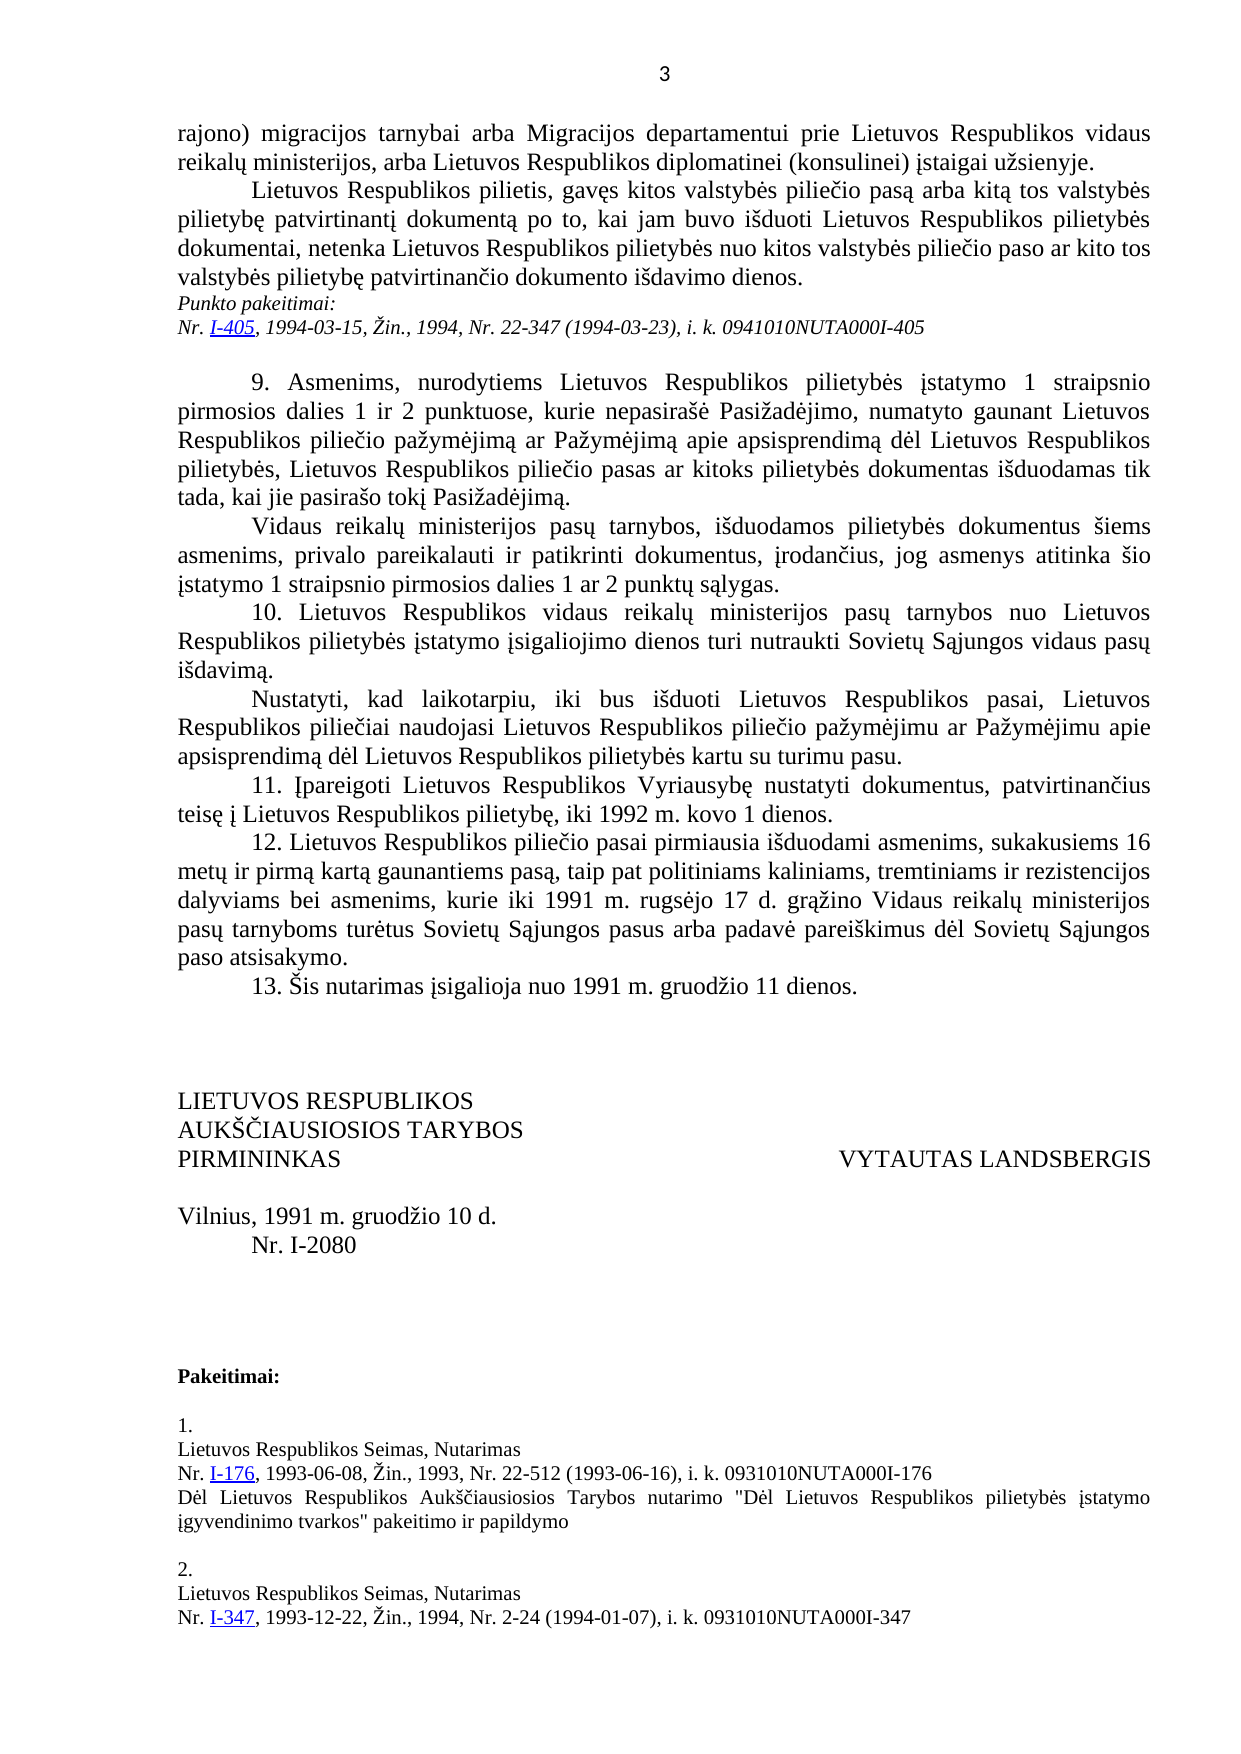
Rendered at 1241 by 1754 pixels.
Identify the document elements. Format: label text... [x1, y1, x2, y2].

text Nr. I-405, 1994-03-15, Žin., 1994, Nr. 22-347 (1994-03-23), i. k. 0941010NUTA000I-405 [177, 315, 1152, 339]
text Lietuvos Respublikos pilietis, gavęs kitos valstybės piliečio pasą arba kitą tos valstybės pilietybę patvirtinantį dokumentą po to, kai jam buvo išduoti Lietuvos Respublikos pilietybės dokumentai, netenka Lietuvos Respublikos pilietybės nuo kitos valstybės piliečio paso ar kito tos valstybės pilietybę patvirtinančio dokumento išdavimo dienos. [177, 176, 1152, 291]
text Pakeitimai: [177, 1364, 1152, 1388]
text 11. Įpareigoti Lietuvos Respublikos Vyriausybę nustatyti dokumentus, patvirtinančius teisę į Lietuvos Respublikos pilietybę, iki 1992 m. kovo 1 dienos. [177, 770, 1152, 827]
text Vidaus reikalų ministerijos pasų tarnybos, išduodamos pilietybės dokumentus šiems asmenims, privalo pareikalauti ir patikrinti dokumentus, įrodančius, jog asmenys atitinka šio įstatymo 1 straipsnio pirmosios dalies 1 ar 2 punktų sąlygas. [177, 511, 1152, 597]
text PIRMININKAS VYTAUTAS LANDSBERGIS [177, 1144, 1152, 1172]
text LIETUVOS RESPUBLIKOS [177, 1086, 1152, 1115]
text Punkto pakeitimai: [177, 291, 1152, 315]
text Vilnius, 1991 m. gruodžio 10 d. [177, 1201, 1152, 1230]
text Dėl Lietuvos Respublikos Aukščiausiosios Tarybos nutarimo "Dėl Lietuvos Respublikos pilietybės įstatymo įgyvendinimo tvarkos" pakeitimo ir papildymo [177, 1485, 1152, 1533]
text Lietuvos Respublikos Seimas, Nutarimas [177, 1581, 1152, 1605]
text 1. [177, 1412, 1152, 1437]
text AUKŠČIAUSIOSIOS TARYBOS [177, 1115, 1152, 1144]
text rajono) migracijos tarnybai arba Migracijos departamentui prie Lietuvos Respublikos vidaus reikalų ministerijos, arba Lietuvos Respublikos diplomatinei (konsulinei) įstaigai užsienyje. [177, 118, 1152, 176]
text 12. Lietuvos Respublikos piliečio pasai pirmiausia išduodami asmenims, sukakusiems 16 metų ir pirmą kartą gaunantiems pasą, taip pat politiniams kaliniams, tremtiniams ir rezistencijos dalyviams bei asmenims, kurie iki 1991 m. rugsėjo 17 d. grąžino Vidaus reikalų ministerijos pasų tarnyboms turėtus Sovietų Sąjungos pasus arba padavė pareiškimus dėl Sovietų Sąjungos paso atsisakymo. [177, 827, 1152, 971]
text Lietuvos Respublikos Seimas, Nutarimas [177, 1437, 1152, 1461]
text 10. Lietuvos Respublikos vidaus reikalų ministerijos pasų tarnybos nuo Lietuvos Respublikos pilietybės įstatymo įsigaliojimo dienos turi nutraukti Sovietų Sąjungos vidaus pasų išdavimą. [177, 597, 1152, 684]
text Nr. I-176, 1993-06-08, Žin., 1993, Nr. 22-512 (1993-06-16), i. k. 0931010NUTA000I-176 [177, 1461, 1152, 1485]
text 2. [177, 1557, 1152, 1581]
text Nr. I-347, 1993-12-22, Žin., 1994, Nr. 2-24 (1994-01-07), i. k. 0931010NUTA000I-347 [177, 1605, 1152, 1629]
text Nr. I-2080 [177, 1230, 1152, 1259]
text 9. Asmenims, nurodytiems Lietuvos Respublikos pilietybės įstatymo 1 straipsnio pirmosios dalies 1 ir 2 punktuose, kurie nepasirašė Pasižadėjimo, numatyto gaunant Lietuvos Respublikos piliečio pažymėjimą ar Pažymėjimą apie apsisprendimą dėl Lietuvos Respublikos pilietybės, Lietuvos Respublikos piliečio pasas ar kitoks pilietybės dokumentas išduodamas tik tada, kai jie pasirašo tokį Pasižadėjimą. [177, 367, 1152, 511]
text 13. Šis nutarimas įsigalioja nuo 1991 m. gruodžio 11 dienos. [177, 971, 1152, 1000]
text Nustatyti, kad laikotarpiu, iki bus išduoti Lietuvos Respublikos pasai, Lietuvos Respublikos piliečiai naudojasi Lietuvos Respublikos piliečio pažymėjimu ar Pažymėjimu apie apsisprendimą dėl Lietuvos Respublikos pilietybės kartu su turimu pasu. [177, 684, 1152, 770]
